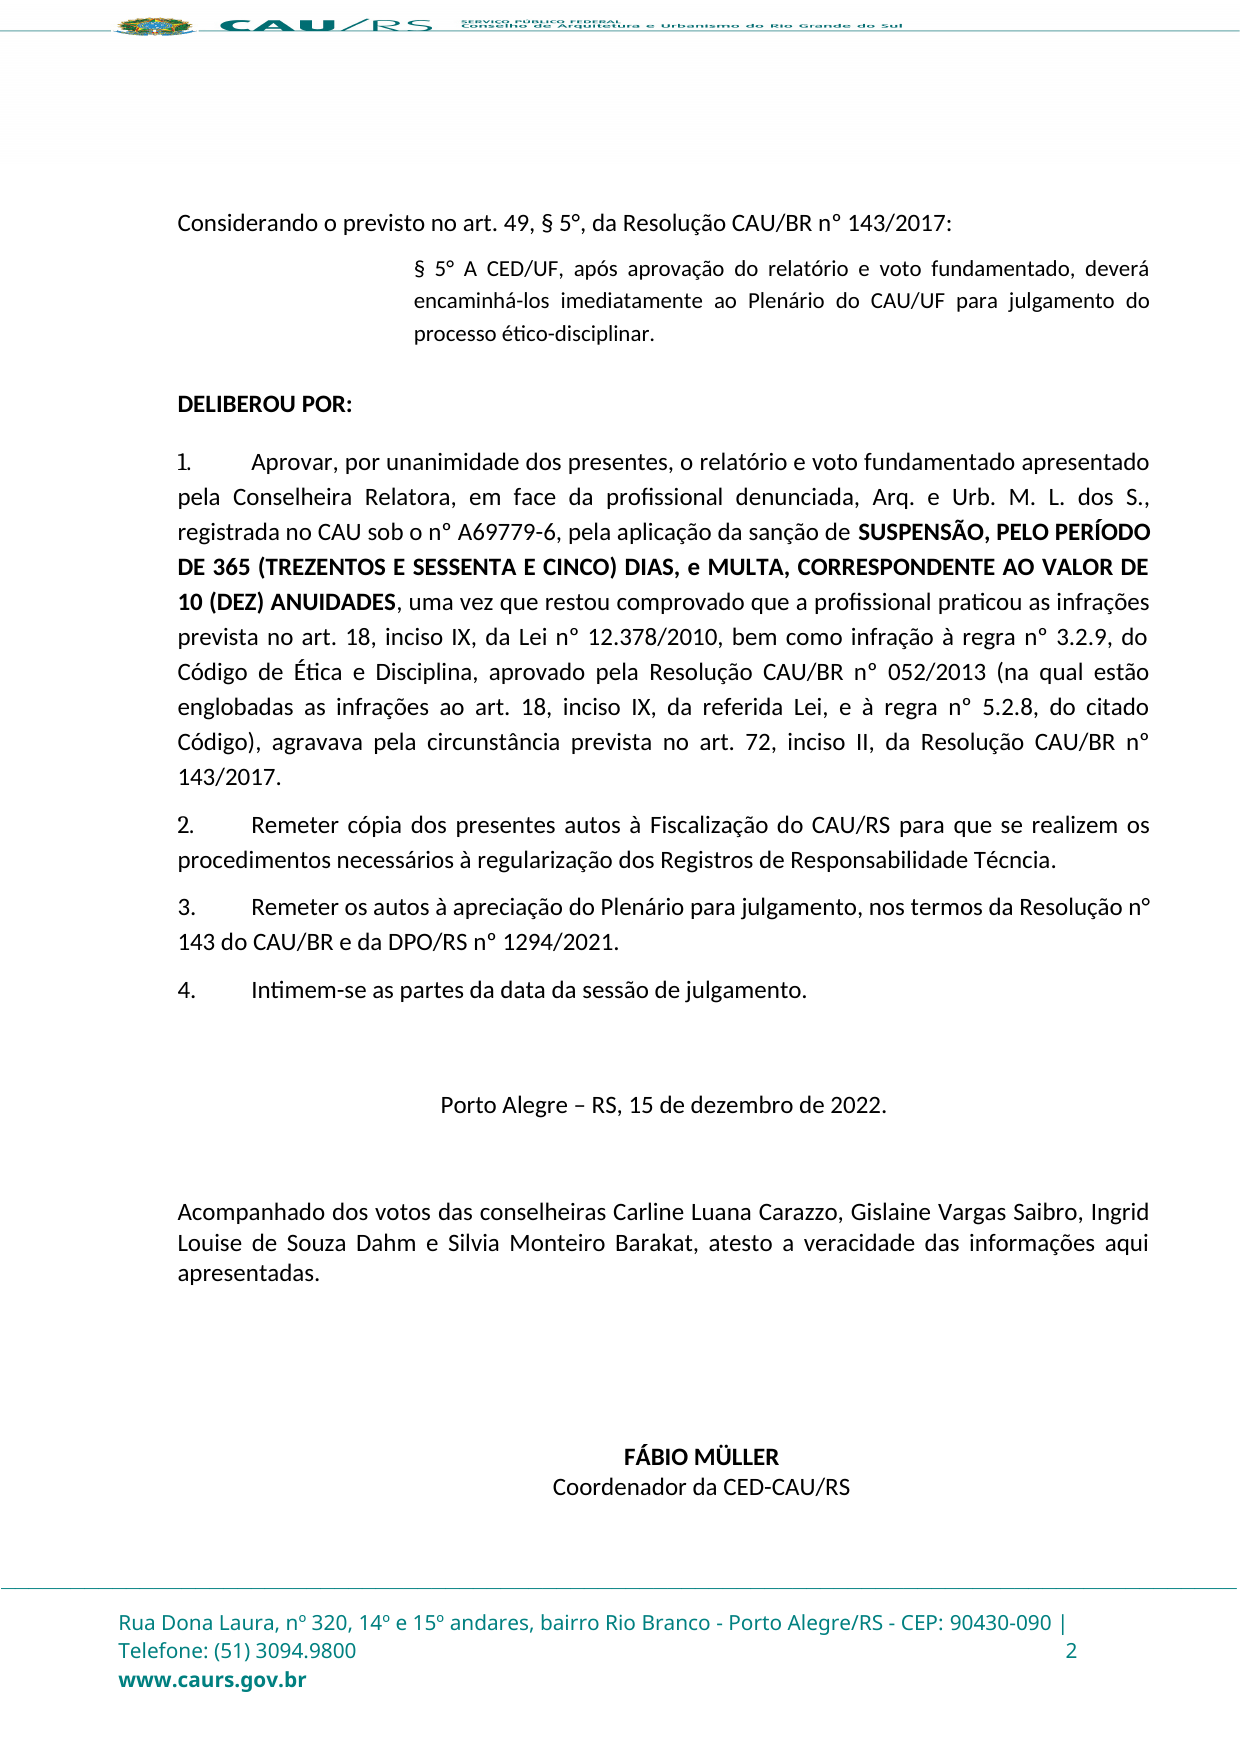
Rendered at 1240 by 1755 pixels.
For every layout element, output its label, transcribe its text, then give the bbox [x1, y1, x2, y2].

text Acompanhado dos votos das conselheiras Carline Luana Carazzo, Gislaine Vargas Saibro, Ingrid Louise de Souza Dahm e Silvia Monteiro Barakat, atesto a veracidade das informações aqui apresentadas. [177, 1196, 1151, 1288]
list Aprovar, por unanimidade dos presentes, o relatório e voto fundamentado apresentado pela Conselheira Relatora, em face da profissional denunciada, Arq. e Urb. M. L. dos S., registrada no CAU sob o nº A69779-6, pela aplicação da sanção de SUSPENSÃO, PELO PERÍODO DE 365 (TREZENTOS E SESSENTA E CINCO) DIAS, e MULTA, CORRESPONDENTE AO VALOR DE 10 (DEZ) ANUIDADES, uma vez que restou comprovado que a profissional praticou as infrações prevista no art. 18, inciso IX, da Lei nº 12.378/2010, bem como infração à regra nº 3.2.9, do Código de Ética e Disciplina, aprovado pela Resolução CAU/BR nº 052/2013 (na qual estão englobadas as infrações ao art. 18, inciso IX, da referida Lei, e à regra nº 5.2.8, do citado Código), agravava pela circunstância prevista no art. 72, inciso II, da Resolução CAU/BR nº 143/2017. [177, 446, 1151, 792]
text Porto Alegre – RS, 15 de dezembro de 2022. [177, 1089, 1151, 1120]
text DELIBEROU POR: [177, 388, 1151, 419]
list Intimem-se as partes da data da sessão de julgamento. [177, 974, 1151, 1004]
text § 5° A CED/UF, após aprovação do relatório e voto fundamentado, deverá encaminhá-los imediatamente ao Plenário do CAU/UF para julgamento do processo ético-disciplinar. [413, 254, 1151, 347]
text Considerando o previsto no art. 49, § 5°, da Resolução CAU/BR nº 143/2017: [177, 207, 1151, 237]
list Coordenador da CED-CAU/RS [252, 1471, 1151, 1502]
list Remeter os autos à apreciação do Plenário para julgamento, nos termos da Resolução n° 143 do CAU/BR e da DPO/RS nº 1294/2021. [177, 891, 1151, 957]
list FÁBIO MÜLLER [252, 1441, 1151, 1471]
list Remeter cópia dos presentes autos à Fiscalização do CAU/RS para que se realizem os procedimentos necessários à regularização dos Registros de Responsabilidade Técncia. [177, 809, 1151, 874]
